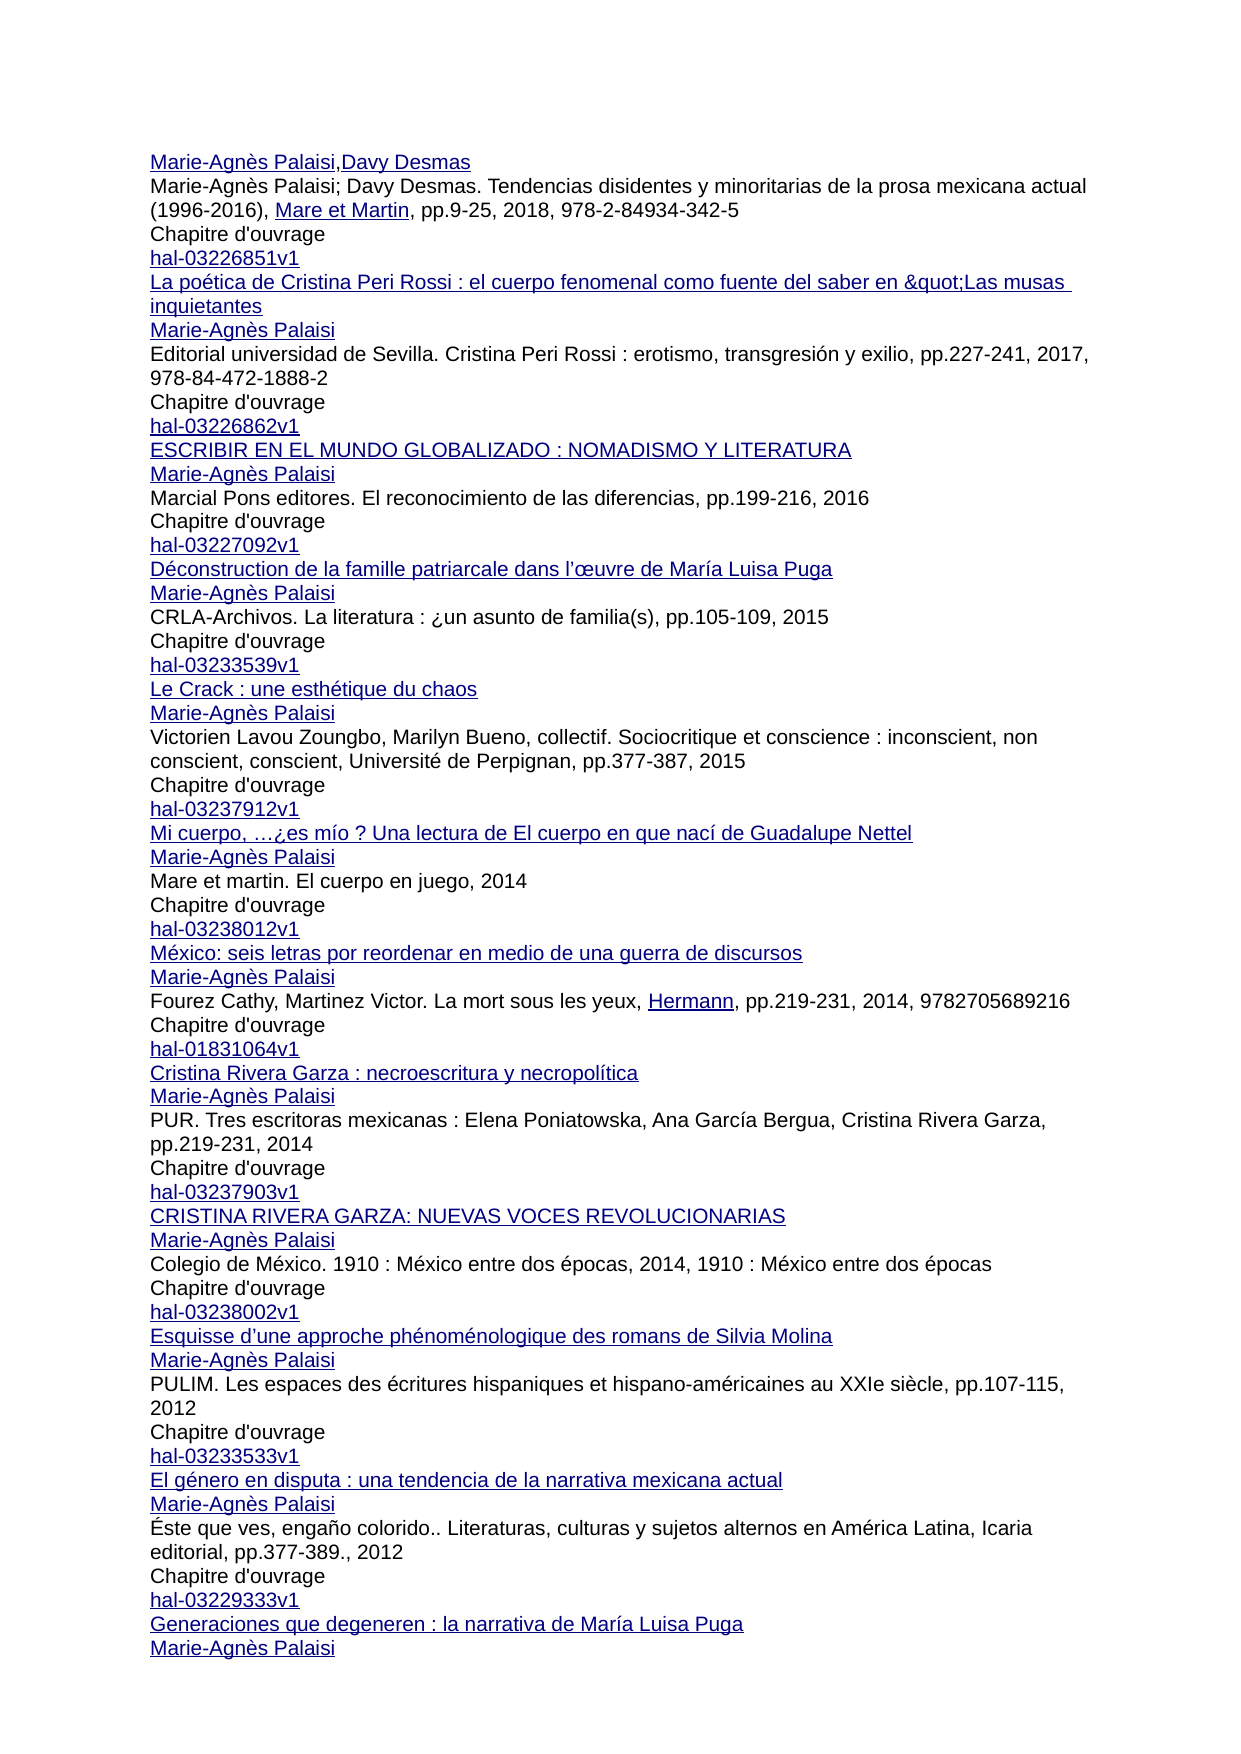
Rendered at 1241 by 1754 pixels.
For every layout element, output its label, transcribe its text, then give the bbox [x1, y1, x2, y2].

table_cell Cristina Rivera Garza : necroescritura y necropolítica Marie-Agnès Palaisi PUR. Tres escritoras mexicanas : Elena Poniatowska, Ana García Bergua, Cristina Rivera Garza, pp.219-231, 2014 Chapitre d'ouvrage hal-03237903v1 [150, 1060, 1090, 1204]
table_cell Le Crack : une esthétique du chaos Marie-Agnès Palaisi Victorien Lavou Zoungbo, Marilyn Bueno, collectif. Sociocritique et conscience : inconscient, non conscient, conscient, Université de Perpignan, pp.377-387, 2015 Chapitre d'ouvrage hal-03237912v1 [150, 677, 1090, 821]
table_cell Mi cuerpo, …¿es mío ? Una lectura de El cuerpo en que nací de Guadalupe Nettel Marie-Agnès Palaisi Mare et martin. El cuerpo en juego, 2014 Chapitre d'ouvrage hal-03238012v1 [150, 821, 1090, 941]
table_cell La poética de Cristina Peri Rossi : el cuerpo fenomenal como fuente del saber en &quot;Las musas inquietantes Marie-Agnès Palaisi Editorial universidad de Sevilla. Cristina Peri Rossi : erotismo, transgresión y exilio, pp.227-241, 2017, 978-84-472-1888-2 Chapitre d'ouvrage hal-03226862v1 [150, 270, 1090, 437]
table_cell El género en disputa : una tendencia de la narrativa mexicana actual Marie-Agnès Palaisi Éste que ves, engaño colorido.. Literaturas, culturas y sujetos alternos en América Latina, Icaria editorial, pp.377-389., 2012 Chapitre d'ouvrage hal-03229333v1 [150, 1468, 1090, 1611]
table_cell Marie-Agnès Palaisi,Davy Desmas Marie-Agnès Palaisi; Davy Desmas. Tendencias disidentes y minoritarias de la prosa mexicana actual (1996-2016), Mare et Martin, pp.9-25, 2018, 978-2-84934-342-5 Chapitre d'ouvrage hal-03226851v1 [150, 150, 1090, 270]
table_cell CRISTINA RIVERA GARZA: NUEVAS VOCES REVOLUCIONARIAS Marie-Agnès Palaisi Colegio de México. 1910 : México entre dos épocas, 2014, 1910 : México entre dos épocas Chapitre d'ouvrage hal-03238002v1 [150, 1204, 1090, 1324]
table_cell Déconstruction de la famille patriarcale dans l’œuvre de María Luisa Puga Marie-Agnès Palaisi CRLA-Archivos. La literatura : ¿un asunto de familia(s), pp.105-109, 2015 Chapitre d'ouvrage hal-03233539v1 [150, 557, 1090, 677]
table_cell Generaciones que degeneren : la narrativa de María Luisa Puga Marie-Agnès Palaisi [150, 1611, 1090, 1659]
table_cell Esquisse d’une approche phénoménologique des romans de Silvia Molina Marie-Agnès Palaisi PULIM. Les espaces des écritures hispaniques et hispano-américaines au XXIe siècle, pp.107-115, 2012 Chapitre d'ouvrage hal-03233533v1 [150, 1324, 1090, 1468]
table_cell ESCRIBIR EN EL MUNDO GLOBALIZADO : NOMADISMO Y LITERATURA Marie-Agnès Palaisi Marcial Pons editores. El reconocimiento de las diferencias, pp.199-216, 2016 Chapitre d'ouvrage hal-03227092v1 [150, 438, 1090, 557]
table_cell México: seis letras por reordenar en medio de una guerra de discursos Marie-Agnès Palaisi Fourez Cathy, Martinez Victor. La mort sous les yeux, Hermann, pp.219-231, 2014, 9782705689216 Chapitre d'ouvrage hal-01831064v1 [150, 941, 1090, 1060]
